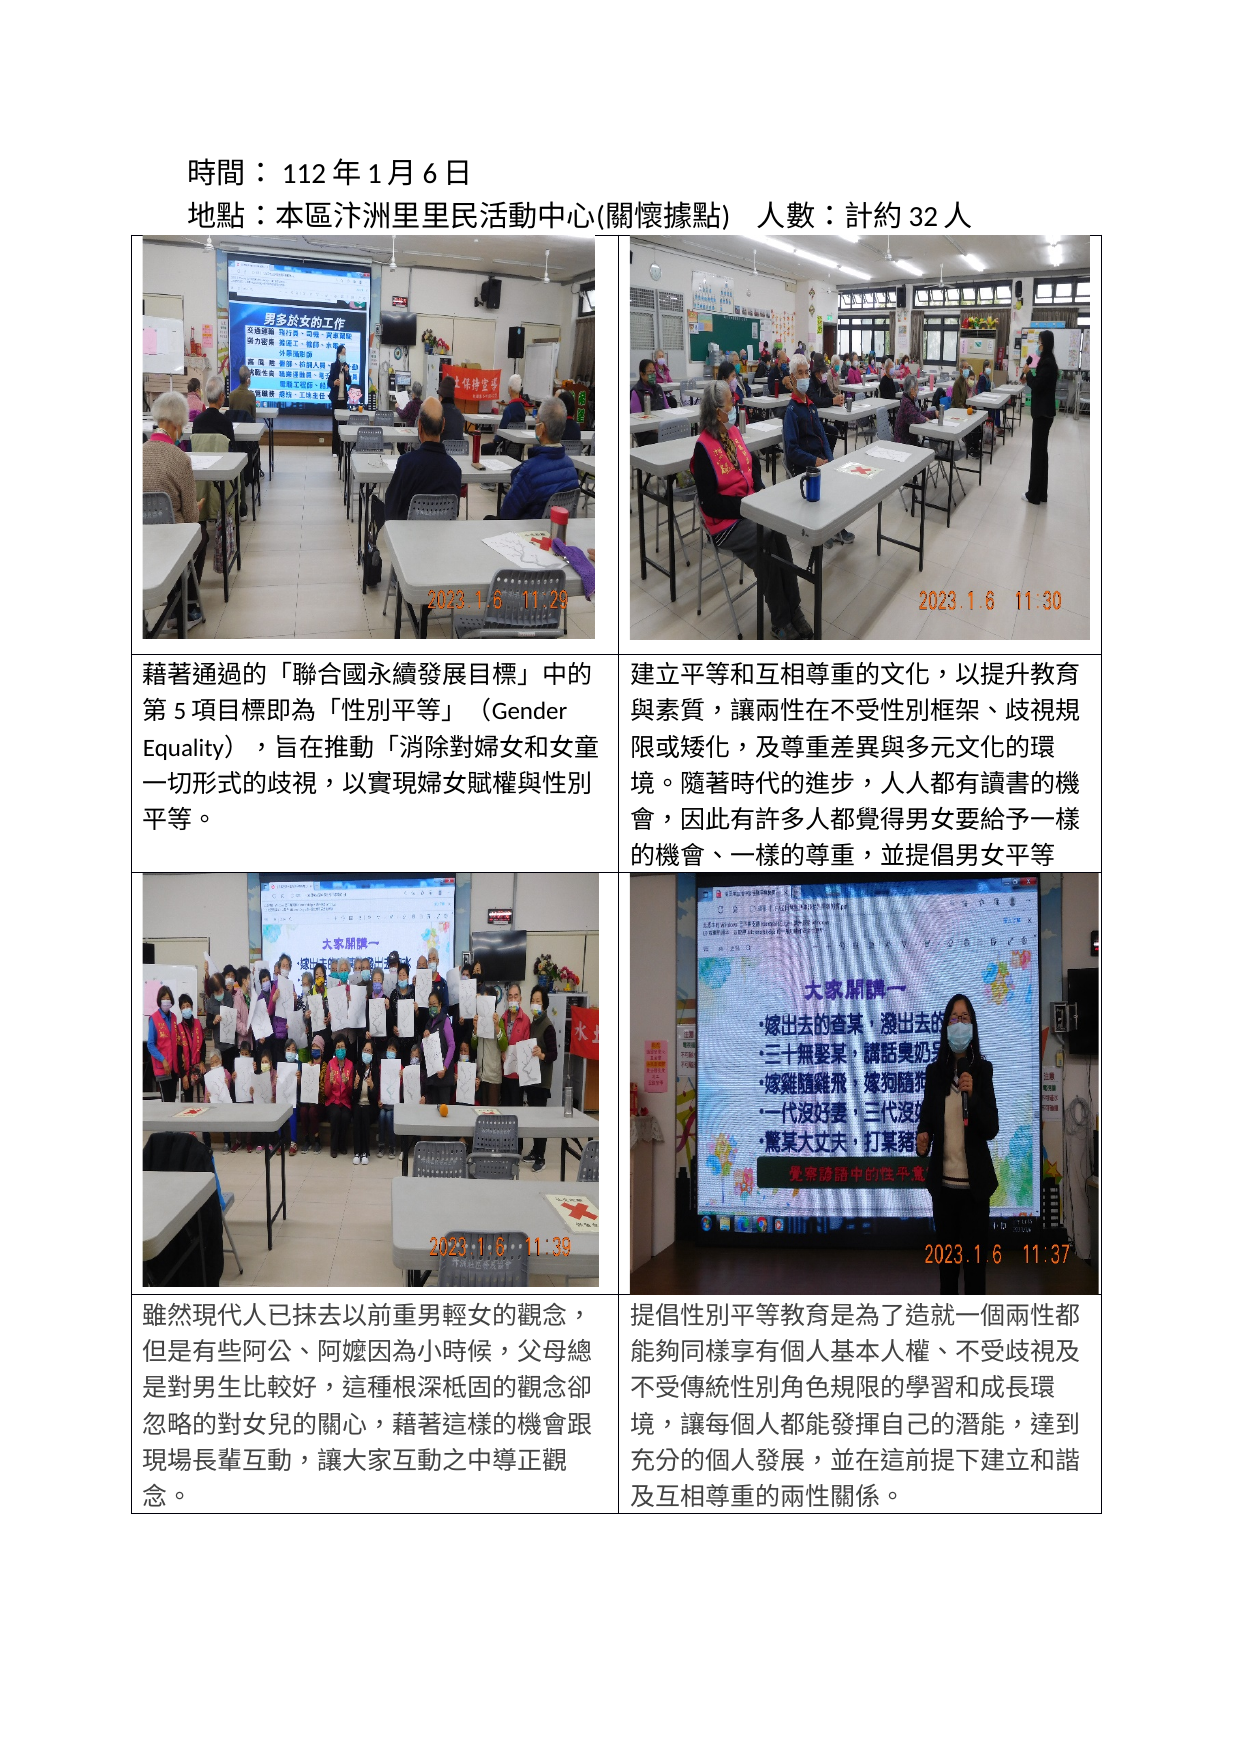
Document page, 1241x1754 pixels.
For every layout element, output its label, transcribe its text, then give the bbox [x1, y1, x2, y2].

table_cell 建立平等和互相尊重的文化，以提升教育與素質，讓兩性在不受性別框架、歧視規限或矮化，及尊重差異與多元文化的環境。隨著時代的進步，人人都有讀書的機 會，因此有許多人都覺得男女要給予一樣的機會、一樣的尊重，並提倡男女平等 [619, 655, 1101, 872]
table_cell 藉著通過的「聯合國永續發展目標」中的第 5 項目標即為「性別平等」（Gender Equality），旨在推動「消除對婦女和女童一切形式的歧視，以實現婦女賦權與性別平等。 [132, 655, 618, 872]
picture [629, 873, 1099, 1295]
text 地點：本區汴洲里里民活動中心(關懷據點) 人數：計約32人 [187, 192, 1053, 234]
table_cell [132, 873, 618, 1294]
table_cell [619, 873, 629, 1294]
table_header [619, 236, 1101, 653]
text 時間： 112年1月6日 [187, 150, 1053, 192]
table_cell 雖然現代人已抹去以前重男輕女的觀念，但是有些阿公、阿嬤因為小時候，父母總是對男生比較好，這種根深柢固的觀念卻忽略的對女兒的關心，藉著這樣的機會跟現場長輩互動，讓大家互動之中導正觀念。 [132, 1295, 618, 1513]
table_header [132, 236, 618, 653]
picture [142, 235, 595, 639]
picture [142, 873, 599, 1287]
table_cell 提倡性別平等教育是為了造就一個兩性都能夠同樣享有個人基本人權、不受歧視及不受傳統性別角色規限的學習和成長環境，讓每個人都能發揮自己的潛能，達到充分的個人發展，並在這前提下建立和諧及互相尊重的兩性關係。 [619, 1295, 1101, 1513]
picture [629, 235, 1090, 640]
